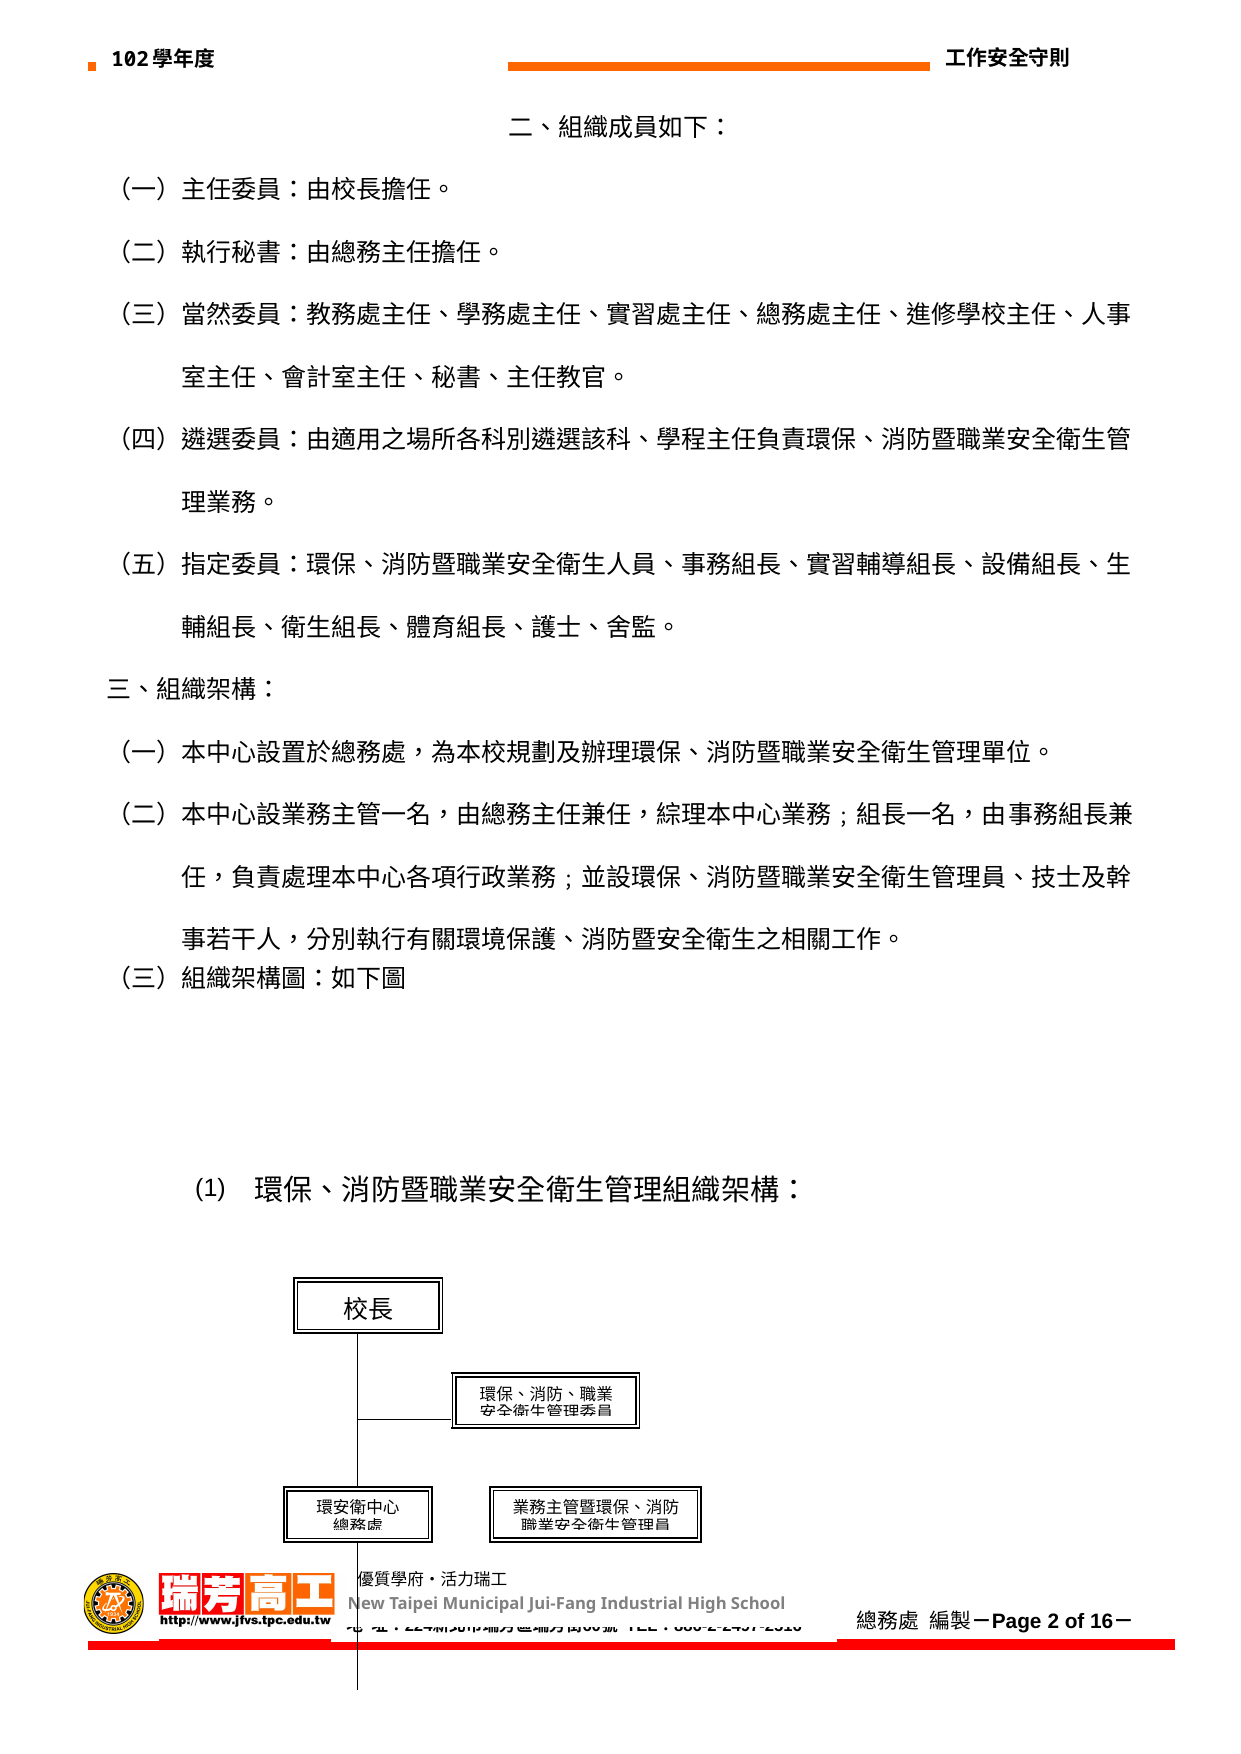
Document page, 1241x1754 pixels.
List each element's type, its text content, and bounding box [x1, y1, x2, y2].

text （三）組織架構圖：如下圖 [106, 958, 1134, 995]
text （四）遴選委員：由適用之場所各科別遴選該科、學程主任負責環保、消防暨職業安全衛生管理業務。 [106, 396, 1134, 521]
text 校長 [313, 1290, 423, 1321]
text （一）本中心設置於總務處，為本校規劃及辦理環保、消防暨職業安全衛生管理單位。 [106, 708, 1134, 771]
text （二）執行秘書：由總務主任擔任。 [106, 208, 1134, 271]
text （五）指定委員：環保、消防暨職業安全衛生人員、事務組長、實習輔導組長、設備組長、生輔組長、衛生組長、體育組長、護士、舍監。 [106, 521, 1134, 646]
text （二）本中心設業務主管一名，由總務主任兼任，綜理本中心業務﹔組長一名，由事務組長兼任，負責處理本中心各項行政業務﹔並設環保、消防暨職業安全衛生管理員、技士及幹事若干人，分別執行有關環境保護、消防暨安全衛生之相關工作。 [106, 771, 1134, 958]
text （一）主任委員：由校長擔任。 [106, 146, 1134, 208]
text （三）當然委員：教務處主任、學務處主任、實習處主任、總務處主任、進修學校主任、人事室主任、會計室主任、秘書、主任教官。 [106, 271, 1134, 396]
list 環保、消防暨職業安全衛生管理組織架構： [195, 1146, 1134, 1208]
text 三、組織架構： [106, 646, 1134, 708]
text 業務主管暨環保、消防、職業安全衛生管理員 [509, 1499, 682, 1530]
text 總務處 [369, 1518, 412, 1530]
text 二、組織成員如下： [106, 83, 1134, 146]
text 總務處 [303, 1518, 374, 1530]
text 環安衛中心 [303, 1499, 412, 1518]
text 環保、消防、職業安全衛生管理委員會 [472, 1385, 620, 1416]
